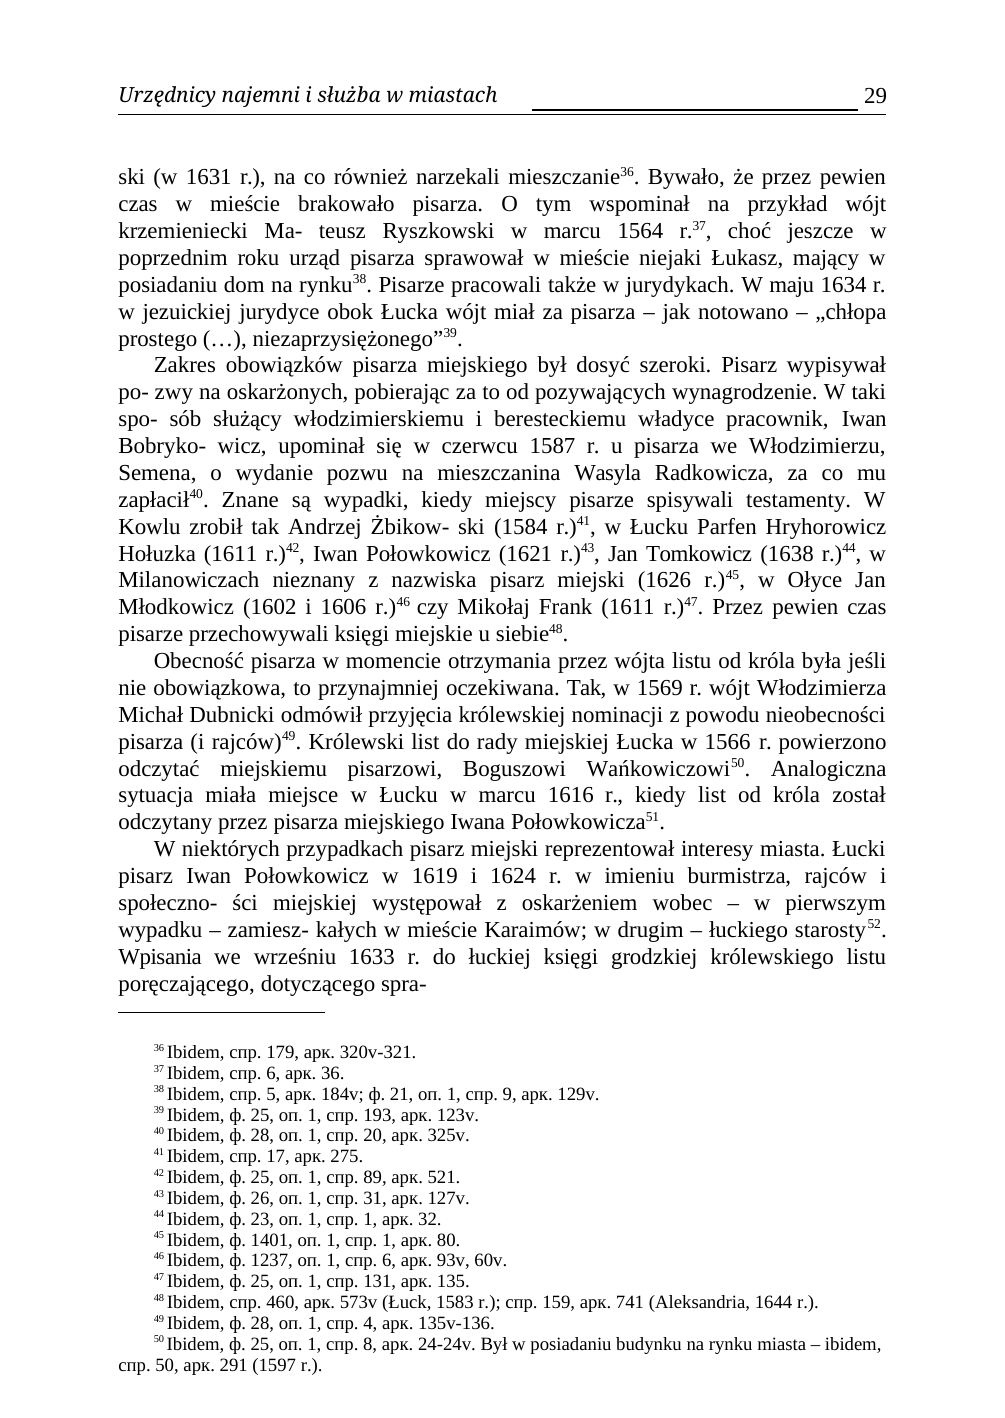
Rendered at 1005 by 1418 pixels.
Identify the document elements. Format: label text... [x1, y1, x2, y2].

text 37 Ibidem, спр. 6, арк. 36. [153, 1063, 900, 1083]
text 45 Ibidem, ф. 1401, оп. 1, спр. 1, арк. 80. [153, 1229, 900, 1250]
text ski (w 1631 r.), na co również narzekali mieszczanie36. Bywało, że przez pewien czas w mieście brakowało pisarza. O tym wspominał na przykład wójt krzemieniecki Ma- teusz Ryszkowski w marcu 1564 r.37, choć jeszcze w poprzednim roku urząd pisarza sprawował w mieście niejaki Łukasz, mający w posiadaniu dom na rynku38. Pisarze pracowali także w jurydykach. W maju 1634 r. w jezuickiej jurydyce obok Łucka wójt miał za pisarza – jak notowano – „chłopa prostego (…), niezaprzysiężonego”39. [118, 163, 886, 351]
text W niektórych przypadkach pisarz miejski reprezentował interesy miasta. Łucki pisarz Iwan Połowkowicz w 1619 i 1624 r. w imieniu burmistrza, rajców i społeczno- ści miejskiej występował z oskarżeniem wobec – w pierwszym wypadku – zamiesz- kałych w mieście Karaimów; w drugim – łuckiego starosty52. Wpisania we wrześniu 1633 r. do łuckiej księgi grodzkiej królewskiego listu poręczającego, dotyczącego spra- [118, 835, 887, 996]
text 48 Ibidem, спр. 460, арк. 573v (Łuck, 1583 r.); спр. 159, арк. 741 (Aleksandria, 1644 r.). [153, 1292, 900, 1313]
text 50 Ibidem, ф. 25, оп. 1, спр. 8, арк. 24-24v. Był w posiadaniu budynku na rynku miasta – ibidem, спр. 50, арк. 291 (1597 r.). [118, 1334, 900, 1375]
text 36 Ibidem, спр. 179, арк. 320v-321. [153, 1041, 900, 1063]
text Zakres obowiązków pisarza miejskiego był dosyć szeroki. Pisarz wypisywał po- zwy na oskarżonych, pobierając za to od pozywających wynagrodzenie. W taki spo- sób służący włodzimierskiemu i beresteckiemu władyce pracownik, Iwan Bobryko- wicz, upominał się w czerwcu 1587 r. u pisarza we Włodzimierzu, Semena, o wydanie pozwu na mieszczanina Wasyla Radkowicza, za co mu zapłacił40. Znane są wypadki, kiedy miejscy pisarze spisywali testamenty. W Kowlu zrobił tak Andrzej Żbikow- ski (1584 r.)41, w Łucku Parfen Hryhorowicz Hołuzka (1611 r.)42, Iwan Połowkowicz (1621 r.)43, Jan Tomkowicz (1638 r.)44, w Milanowiczach nieznany z nazwiska pisarz miejski (1626 r.)45, w Ołyce Jan Młodkowicz (1602 i 1606 r.)46 czy Mikołaj Frank (1611 r.)47. Przez pewien czas pisarze przechowywali księgi miejskie u siebie48. [118, 351, 886, 647]
text 38 Ibidem, спр. 5, арк. 184v; ф. 21, оп. 1, спр. 9, арк. 129v. [153, 1083, 900, 1104]
text 43 Ibidem, ф. 26, оп. 1, спр. 31, арк. 127v. [153, 1188, 900, 1208]
text 49 Ibidem, ф. 28, оп. 1, спр. 4, арк. 135v-136. [153, 1313, 900, 1333]
text 39 Ibidem, ф. 25, оп. 1, спр. 193, арк. 123v. [153, 1104, 900, 1125]
text 41 Ibidem, спр. 17, арк. 275. [153, 1146, 900, 1167]
text 47 Ibidem, ф. 25, оп. 1, спр. 131, арк. 135. [153, 1271, 900, 1292]
text 42 Ibidem, ф. 25, оп. 1, спр. 89, арк. 521. [153, 1167, 900, 1188]
text Obecność pisarza w momencie otrzymania przez wójta listu od króla była jeśli nie obowiązkowa, to przynajmniej oczekiwana. Tak, w 1569 r. wójt Włodzimierza Michał Dubnicki odmówił przyjęcia królewskiej nominacji z powodu nieobecności pisarza (i rajców)49. Królewski list do rady miejskiej Łucka w 1566 r. powierzono odczytać miejskiemu pisarzowi, Boguszowi Wańkowiczowi50. Analogiczna sytuacja miała miejsce w Łucku w marcu 1616 r., kiedy list od króla został odczytany przez pisarza miejskiego Iwana Połowkowicza51. [118, 647, 886, 835]
text 40 Ibidem, ф. 28, оп. 1, спр. 20, арк. 325v. [153, 1125, 900, 1146]
text 44 Ibidem, ф. 23, оп. 1, спр. 1, арк. 32. [153, 1208, 900, 1229]
text 46 Ibidem, ф. 1237, оп. 1, спр. 6, арк. 93v, 60v. [153, 1250, 900, 1271]
